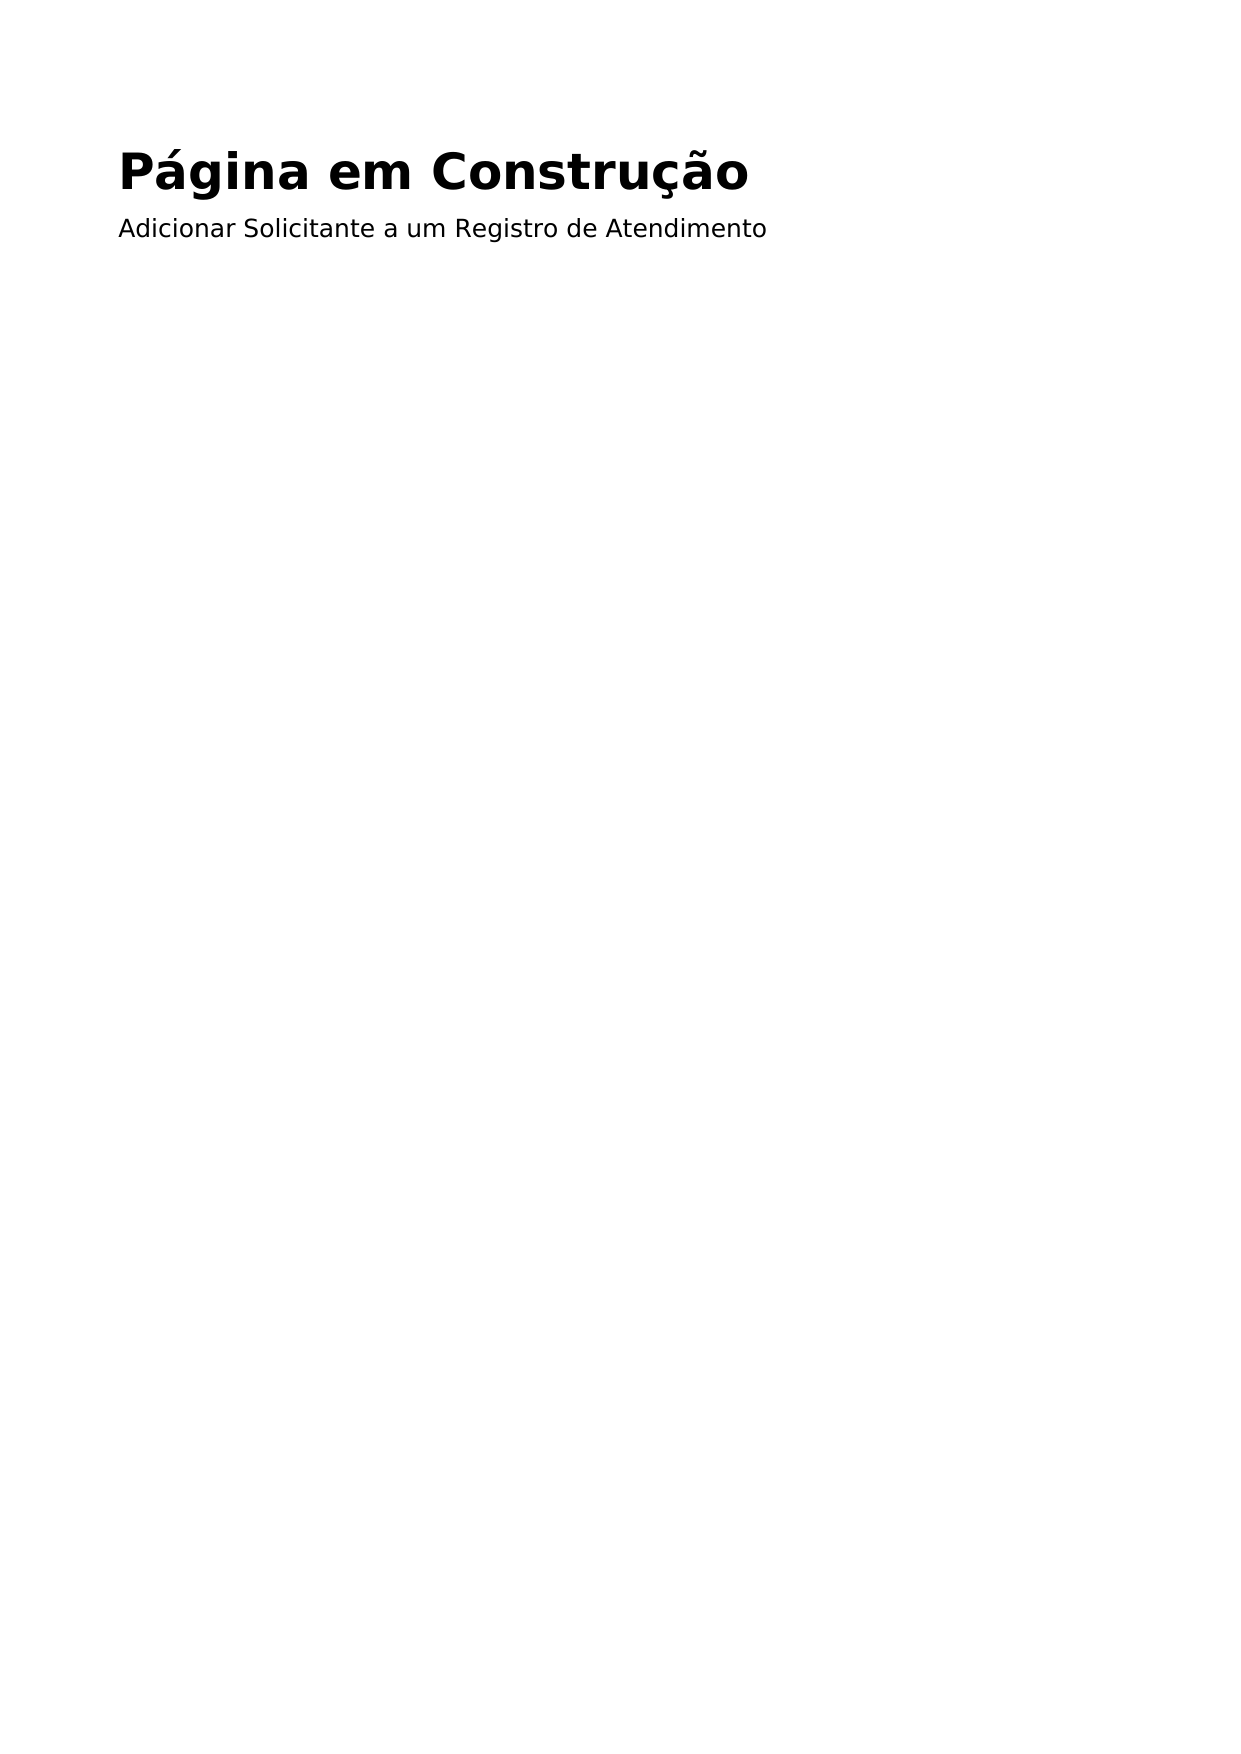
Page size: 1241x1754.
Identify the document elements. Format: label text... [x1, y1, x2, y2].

text Adicionar Solicitante a um Registro de Atendimento [118, 214, 1122, 243]
subtitle Página em Construção [118, 143, 1122, 201]
